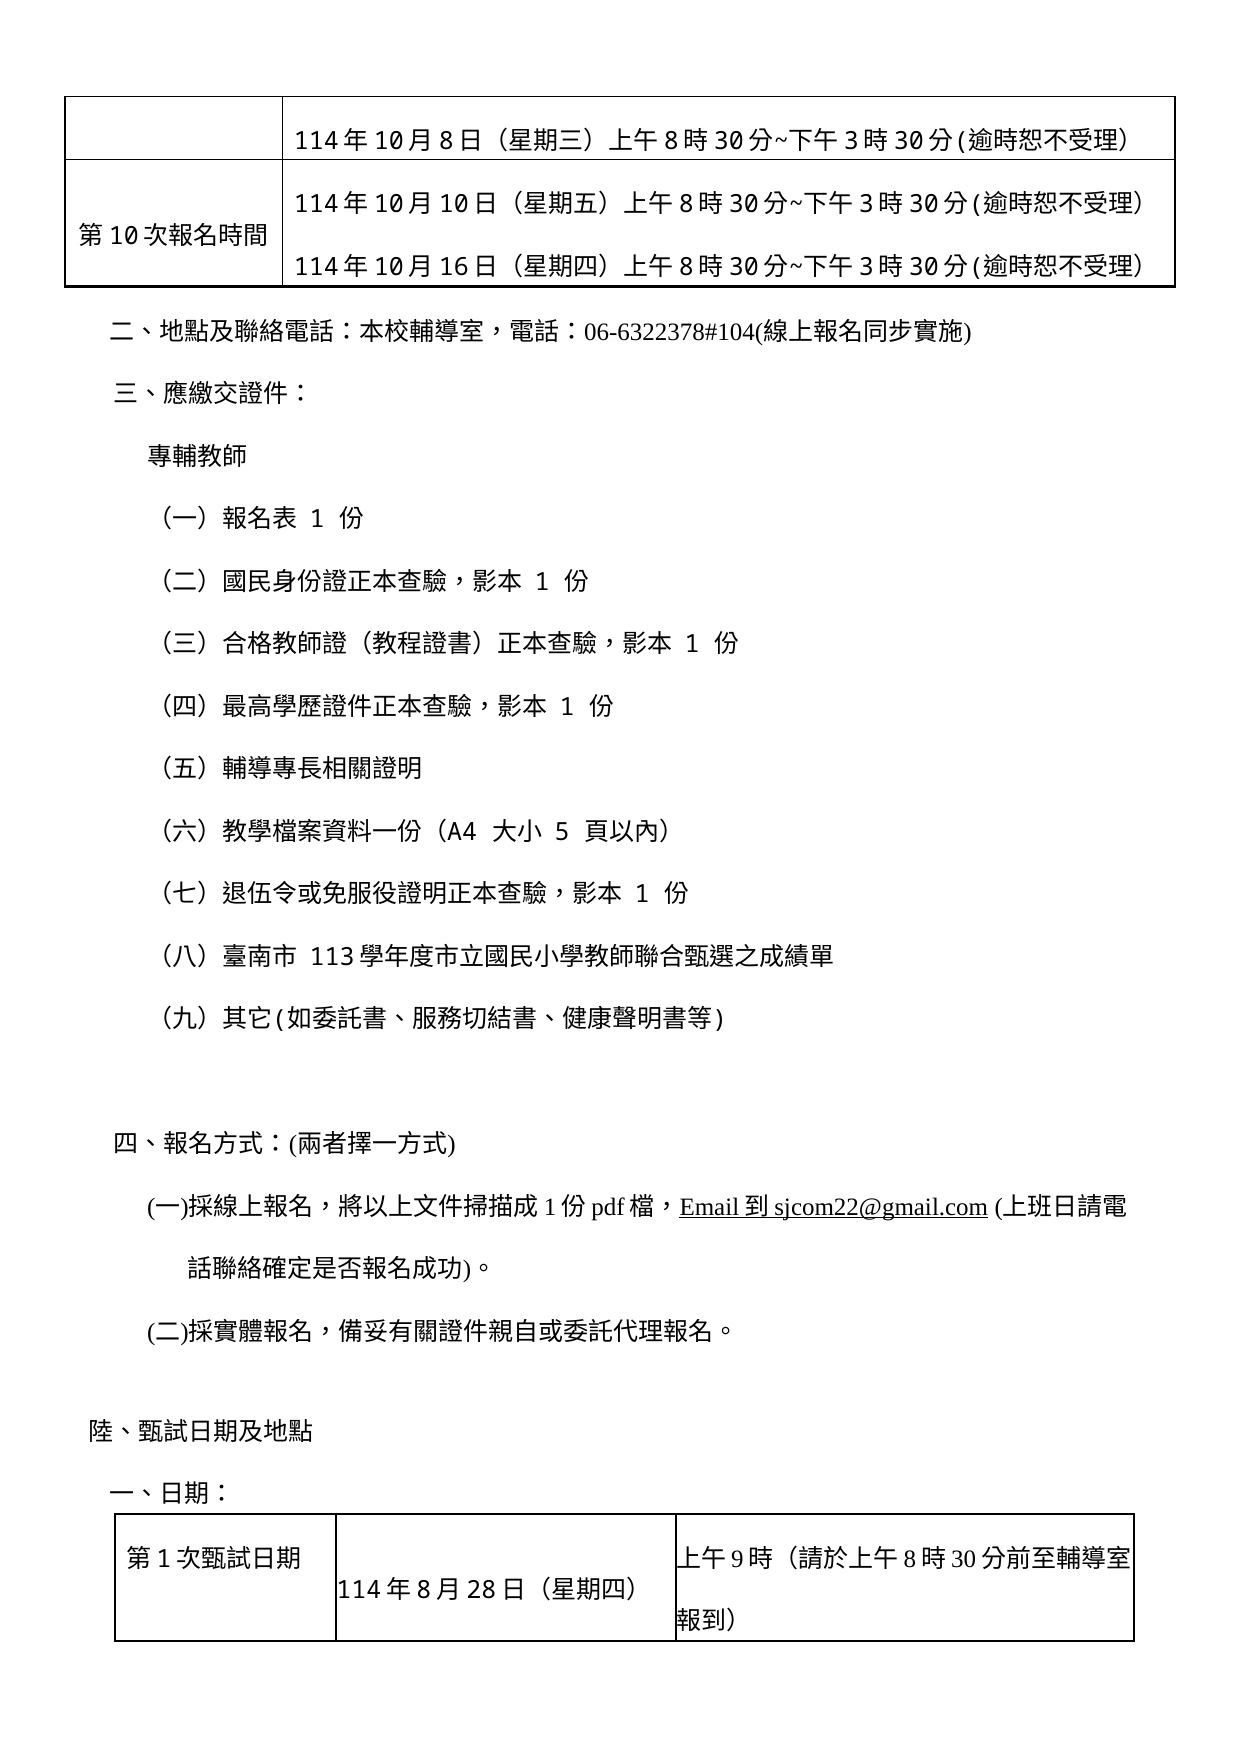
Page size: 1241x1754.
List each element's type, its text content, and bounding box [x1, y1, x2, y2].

table_header 114年8月28日（星期四） [337, 1515, 675, 1639]
text （七）退伍令或免服役證明正本查驗，影本 1 份 [89, 850, 1152, 912]
text 一、日期： [109, 1450, 1152, 1512]
text 四、報名方式：(兩者擇一方式) [114, 1100, 1152, 1162]
text 專輔教師 [89, 412, 1152, 475]
table_header 上午9時（請於上午8時30分前至輔導室報到） [677, 1515, 1133, 1639]
text 二、地點及聯絡電話：本校輔導室，電話：06-6322378#104(線上報名同步實施) [109, 288, 1152, 350]
text （五）輔導專長相關證明 [89, 725, 1152, 787]
table_header 第1次甄試日期 [116, 1515, 335, 1639]
text （四）最高學歷證件正本查驗，影本 1 份 [89, 662, 1152, 725]
text （一）報名表 1 份 [89, 475, 1152, 537]
text (二)採實體報名，備妥有關證件親自或委託代理報名。 [147, 1287, 1152, 1350]
text （九）其它(如委託書、服務切結書、健康聲明書等) [89, 975, 1152, 1037]
text (一)採線上報名，將以上文件掃描成1份pdf檔，Email到sjcom22@gmail.com (上班日請電話聯絡確定是否報名成功)。 [147, 1162, 1152, 1287]
text （六）教學檔案資料一份（A4 大小 5 頁以內） [89, 787, 1152, 850]
table_cell 第10次報名時間 [66, 160, 282, 285]
table_cell [66, 97, 282, 159]
text 三、應繳交證件： [114, 350, 1152, 412]
text （二）國民身份證正本查驗，影本 1 份 [89, 537, 1152, 600]
table_cell 114年10月10日（星期五）上午8時30分~下午3時30分(逾時恕不受理） 114年10月16日（星期四）上午8時30分~下午3時30分(逾時恕不受理） [283, 160, 1174, 285]
text （三）合格教師證（教程證書）正本查驗，影本 1 份 [89, 600, 1152, 662]
table_cell 114年10月8日（星期三）上午8時30分~下午3時30分(逾時恕不受理） [283, 97, 1174, 159]
text 陸、甄試日期及地點 [89, 1387, 1152, 1450]
text （八）臺南市 113學年度市立國民小學教師聯合甄選之成績單 [89, 912, 1152, 975]
